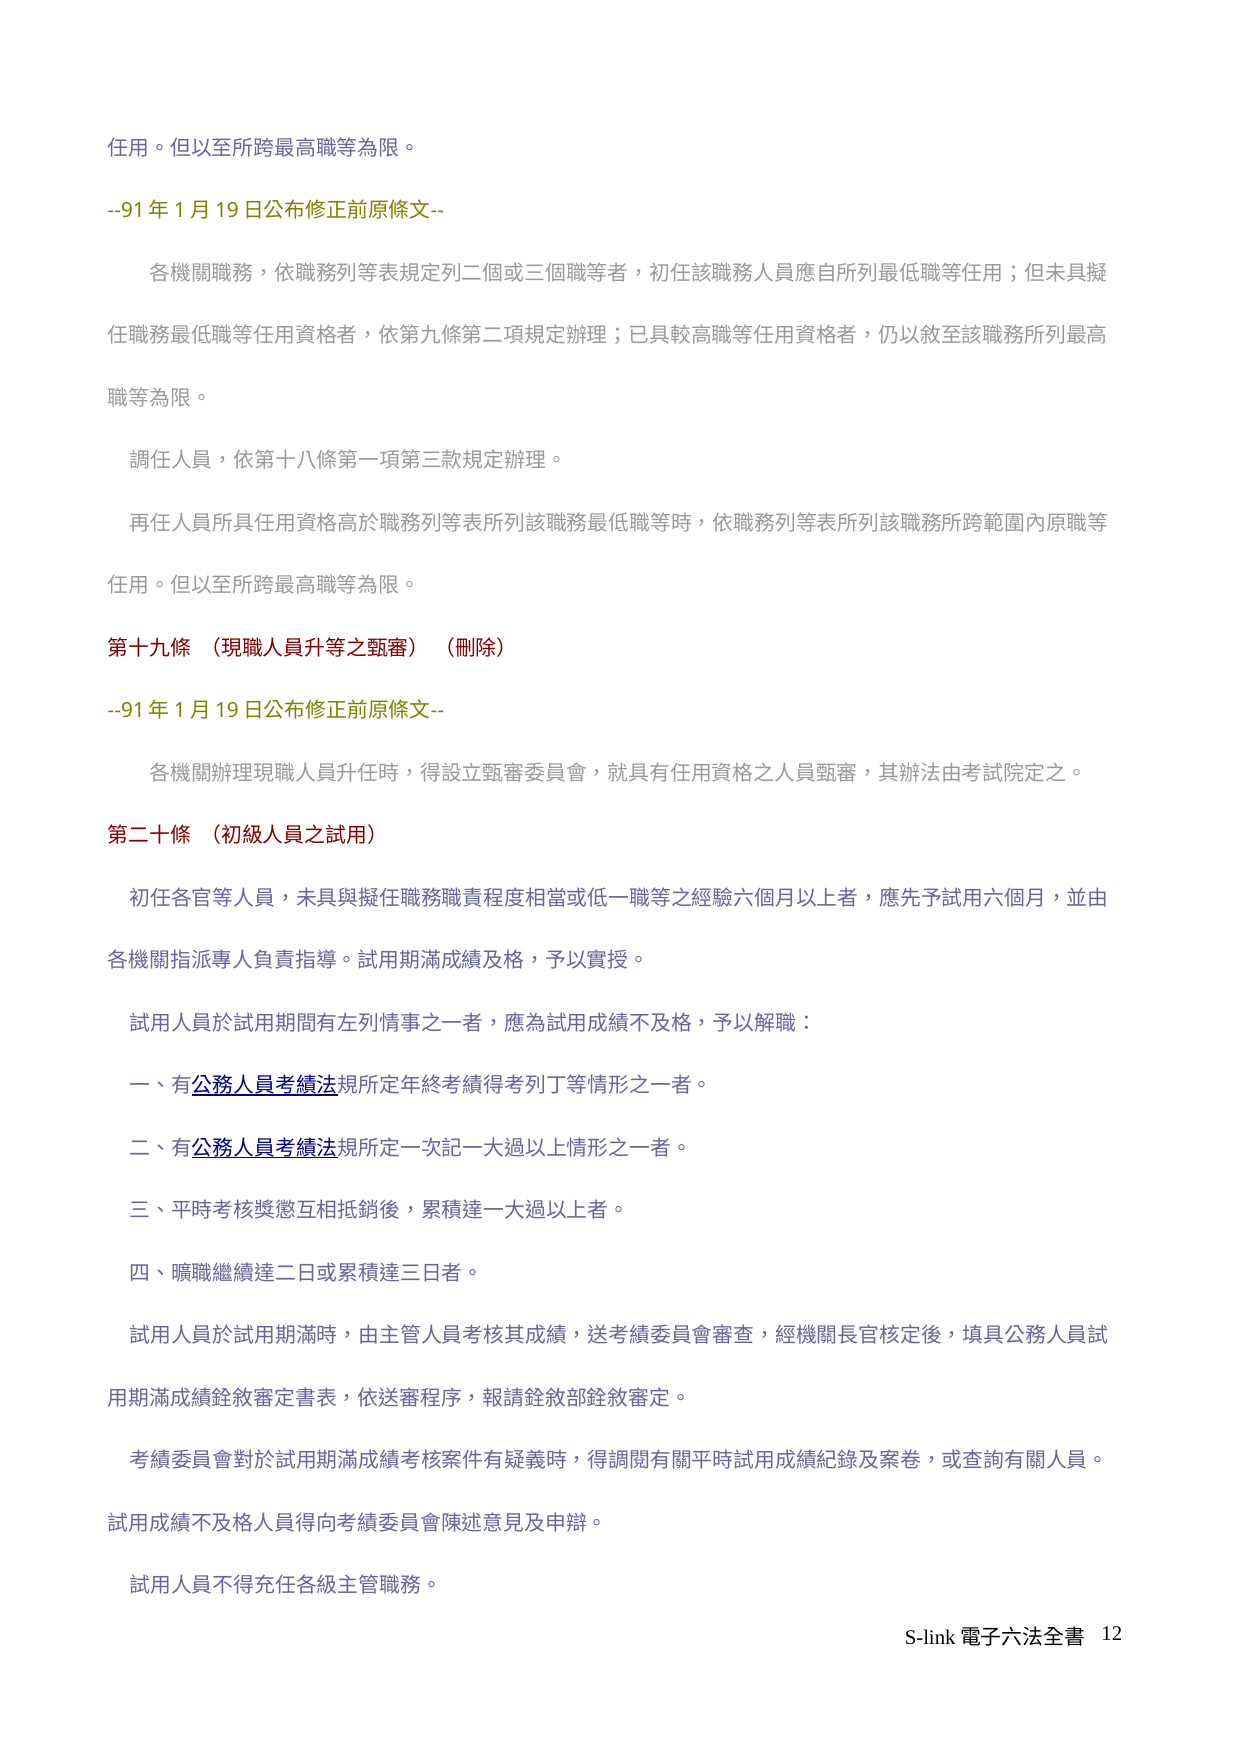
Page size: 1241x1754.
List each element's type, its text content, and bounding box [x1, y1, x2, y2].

text 第十九條 （現職人員升等之甄審） （刪除） [107, 604, 1122, 667]
text --91年1月19日公布修正前原條文-- [107, 167, 1122, 229]
text 二、有公務人員考績法規所定一次記一大過以上情形之一者。 [107, 1104, 1122, 1167]
text 四、曠職繼續達二日或累積達三日者。 [107, 1229, 1122, 1292]
text 三、平時考核獎懲互相抵銷後，累積達一大過以上者。 [107, 1167, 1122, 1229]
text 各機關職務，依職務列等表規定列二個或三個職等者，初任該職務人員應自所列最低職等任用；但未具擬任職務最低職等任用資格者，依第九條第二項規定辦理；已具較高職等任用資格者，仍以敘至該職務所列最高職等為限。 [107, 229, 1122, 417]
text 調任人員，依第十八條第一項第三款規定辦理。 [107, 417, 1122, 479]
text 再任人員所具任用資格高於職務列等表所列該職務最低職等時，依職務列等表所列該職務所跨範圍內原職等任用。但以至所跨最高職等為限。 [107, 479, 1122, 604]
text 試用人員於試用期滿時，由主管人員考核其成績，送考績委員會審查，經機關長官核定後，填具公務人員試用期滿成績銓敘審定書表，依送審程序，報請銓敘部銓敘審定。 [107, 1292, 1122, 1417]
text 初任各官等人員，未具與擬任職務職責程度相當或低一職等之經驗六個月以上者，應先予試用六個月，並由各機關指派專人負責指導。試用期滿成績及格，予以實授。 [107, 854, 1122, 979]
text 各機關辦理現職人員升任時，得設立甄審委員會，就具有任用資格之人員甄審，其辦法由考試院定之。 [107, 729, 1122, 792]
text --91年1月19日公布修正前原條文-- [107, 667, 1122, 729]
text 試用人員不得充任各級主管職務。 [107, 1542, 1122, 1604]
text 第二十條 （初級人員之試用） [107, 792, 1122, 854]
text 試用人員於試用期間有左列情事之一者，應為試用成績不及格，予以解職： [107, 979, 1122, 1042]
text 考績委員會對於試用期滿成績考核案件有疑義時，得調閱有關平時試用成績紀錄及案卷，或查詢有關人員。試用成績不及格人員得向考績委員會陳述意見及申辯。 [107, 1417, 1122, 1542]
text 任用。但以至所跨最高職等為限。 [107, 104, 1122, 167]
text 一、有公務人員考績法規所定年終考績得考列丁等情形之一者。 [107, 1042, 1122, 1104]
